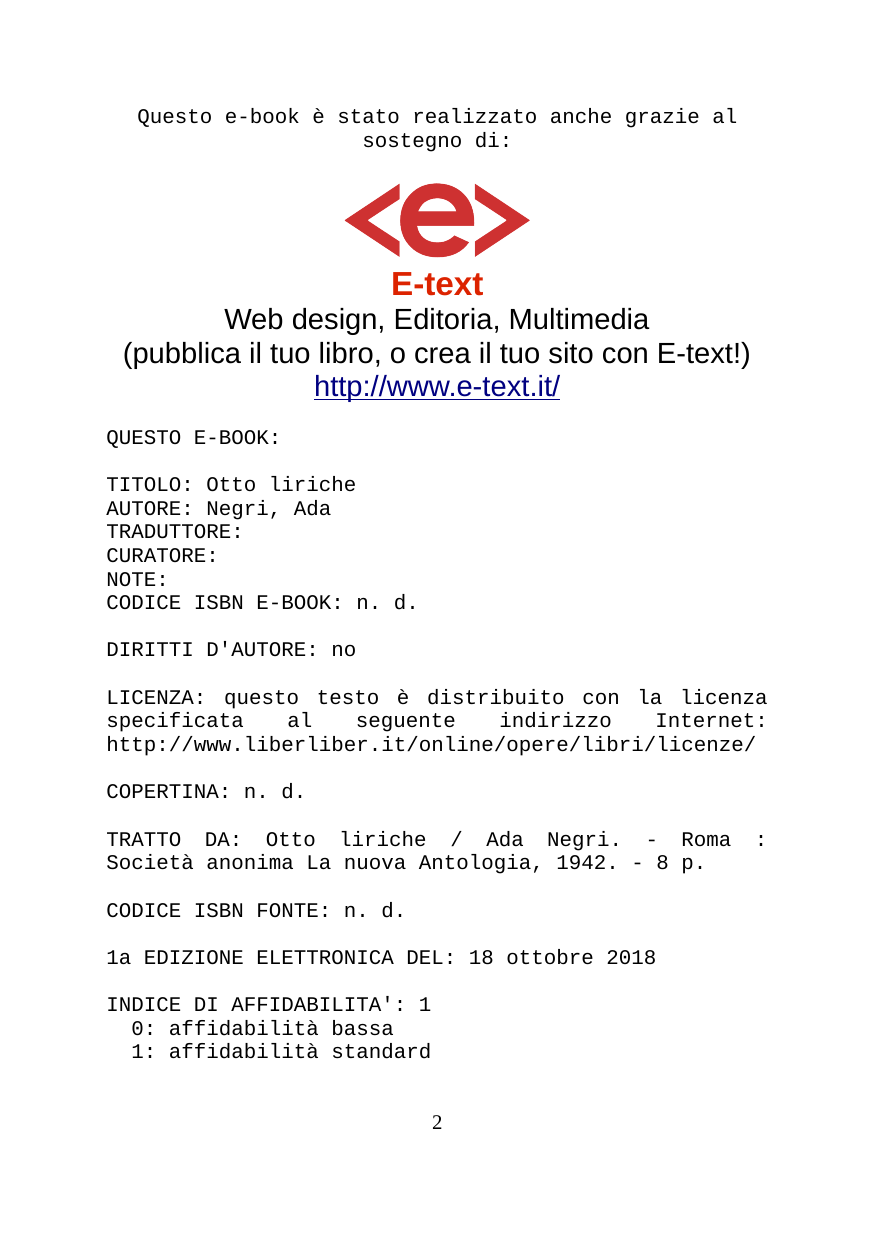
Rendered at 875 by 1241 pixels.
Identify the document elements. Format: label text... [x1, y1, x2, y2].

text LICENZA: questo testo è distribuito con la licenza specificata al seguente indirizzo Internet: http://www.liberliber.it/online/opere/libri/licenze/ [106, 687, 768, 758]
text INDICE DI AFFIDABILITA': 1 [106, 994, 768, 1018]
text TITOLO: Otto liriche [106, 474, 768, 498]
text (pubblica il tuo libro, o crea il tuo sito con E-text!) [106, 336, 768, 369]
text 0: affidabilità bassa [106, 1018, 768, 1041]
text CODICE ISBN E-BOOK: n. d. [106, 592, 768, 616]
text NOTE: [106, 568, 768, 592]
text TRATTO DA: Otto liriche / Ada Negri. - Roma : Società anonima La nuova Antologia, 1942. - 8 p. [106, 829, 768, 876]
text Questo e-book è stato realizzato anche grazie al sostegno di: [106, 106, 768, 153]
text AUTORE: Negri, Ada [106, 498, 768, 521]
text DIRITTI D'AUTORE: no [106, 639, 768, 663]
text CURATORE: [106, 545, 768, 568]
text 1: affidabilità standard [106, 1041, 768, 1065]
text http://www.e-text.it/ [106, 369, 768, 403]
text E-text [106, 264, 768, 302]
picture [343, 183, 531, 258]
text QUESTO E-BOOK: [106, 427, 768, 450]
text TRADUTTORE: [106, 521, 768, 545]
text Web design, Editoria, Multimedia [106, 302, 768, 336]
text 1a EDIZIONE ELETTRONICA DEL: 18 ottobre 2018 [106, 947, 768, 971]
text COPERTINA: n. d. [106, 781, 768, 805]
text CODICE ISBN FONTE: n. d. [106, 899, 768, 923]
